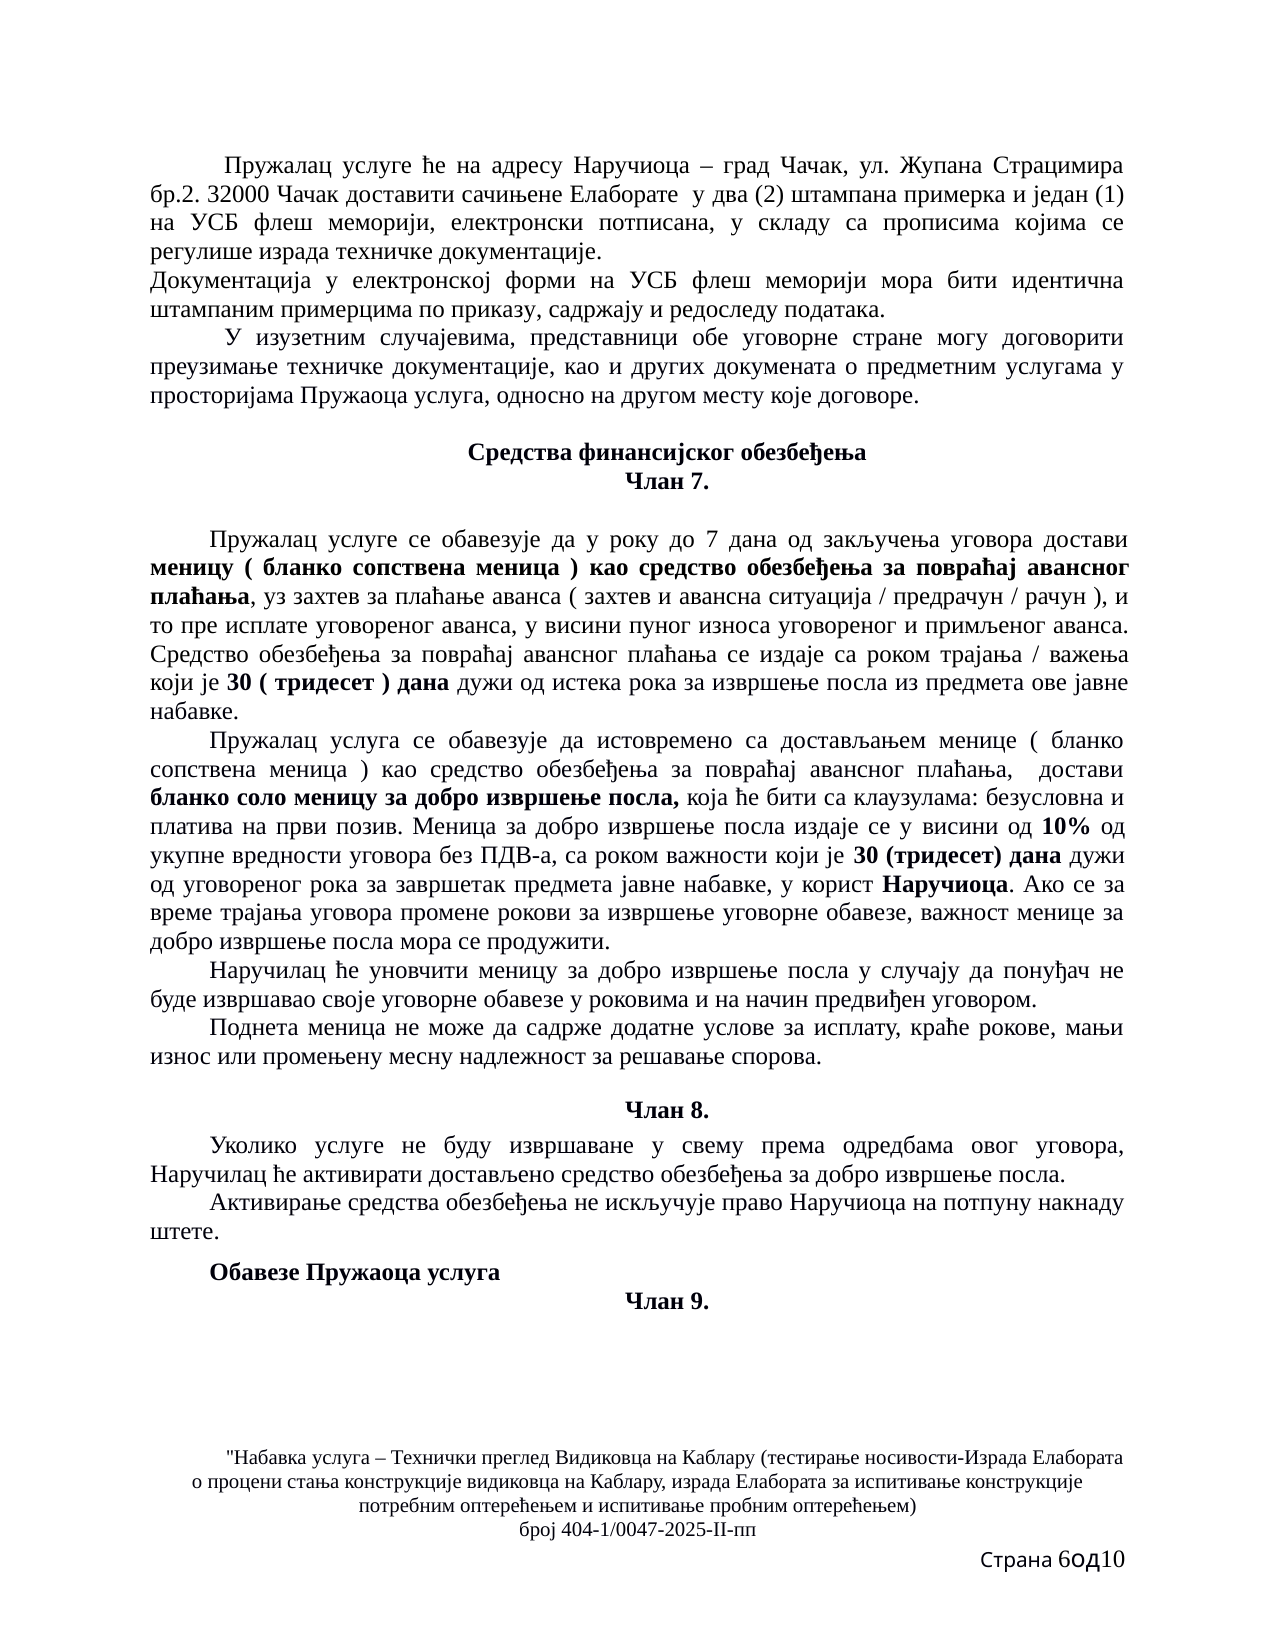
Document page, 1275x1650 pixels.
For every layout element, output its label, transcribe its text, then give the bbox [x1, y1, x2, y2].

text Члан 7. [150, 466, 1125, 495]
text Члан 9. [150, 1286, 1125, 1315]
text Уколико услуге не буду извршаване у свему према одредбама овог уговора, Наручилац ће активирати достављено средство обезбеђења за добро извршење посла. [150, 1130, 1125, 1187]
text Поднета меница не може да садрже додатне услове за исплату, краће рокове, мањи износ или промењену месну надлежност за решавање спорова. [150, 1012, 1125, 1070]
text Активирање средства обезбеђења не искључује право Наручиоца на потпуну накнаду штете. [150, 1187, 1125, 1245]
text Документација у електронској форми на УСБ флеш меморији мора бити идентична штампаним примерцима по приказу, садржају и редоследу података. [150, 265, 1125, 322]
text Члан 8. [150, 1095, 1125, 1124]
text Пружалац услуга се обавезује да истовремено са достављањем менице ( бланко сопствена меница ) као средство обезбеђења за повраћај авансног плаћања, достави бланко соло меницу за добро извршење посла, која ће бити са клаузулама: безусловна и платива на први позив. Меница за добро извршење посла издаје се у висини од 10% од укупне вредности уговора без ПДВ-а, са роком важности који је 30 (тридесет) дана дужи од уговореног рока за завршетак предмета јавне набавке, у корист Наручиоца. Ако се за време трајања уговора промене рокови за извршење уговорне обавезе, важност менице за добро извршење посла мора се продужити. [150, 725, 1125, 955]
text Пружалац услуге се обавезује да у року до 7 дана од закључења уговора достави меницу ( бланко сопствена меница ) као средство обезбеђења за повраћај авансног плаћања, уз захтев за плаћање аванса ( захтев и авансна ситуација / предрачун / рачун ), и то пре исплате уговореног аванса, у висини пуног износа уговореног и примљеног аванса. Средство обезбеђења за повраћај авансног плаћања се издаје са роком трајања / важења који је 30 ( тридесет ) дана дужи од истека рока за извршење посла из предмета ове јавне набавке. [150, 524, 1130, 725]
text Пружалац услуге ће на адресу Наручиоца – град Чачак, ул. Жупана Страцимира бр.2. 32000 Чачак доставити сачињене Елаборате у два (2) штампана примерка и један (1) на УСБ флеш меморији, електронски потписана, у складу са прописима којима се регулише израда техничке документације. [150, 150, 1125, 265]
text Наручилац ће уновчити меницу за добро извршење посла у случају да понуђач не буде извршавао своје уговорне обавезе у роковима и на начин предвиђен уговором. [150, 955, 1125, 1012]
text У изузетним случајевима, представници обе уговорне стране могу договорити преузимање техничке документације, као и других докумената о предметним услугама у просторијама Пружаоца услуга, односно на другом месту које договоре. [150, 322, 1125, 409]
text Средства финансијског обезбеђења [150, 437, 1125, 466]
text Oбавезe Пружаоца услуга [150, 1257, 1125, 1286]
